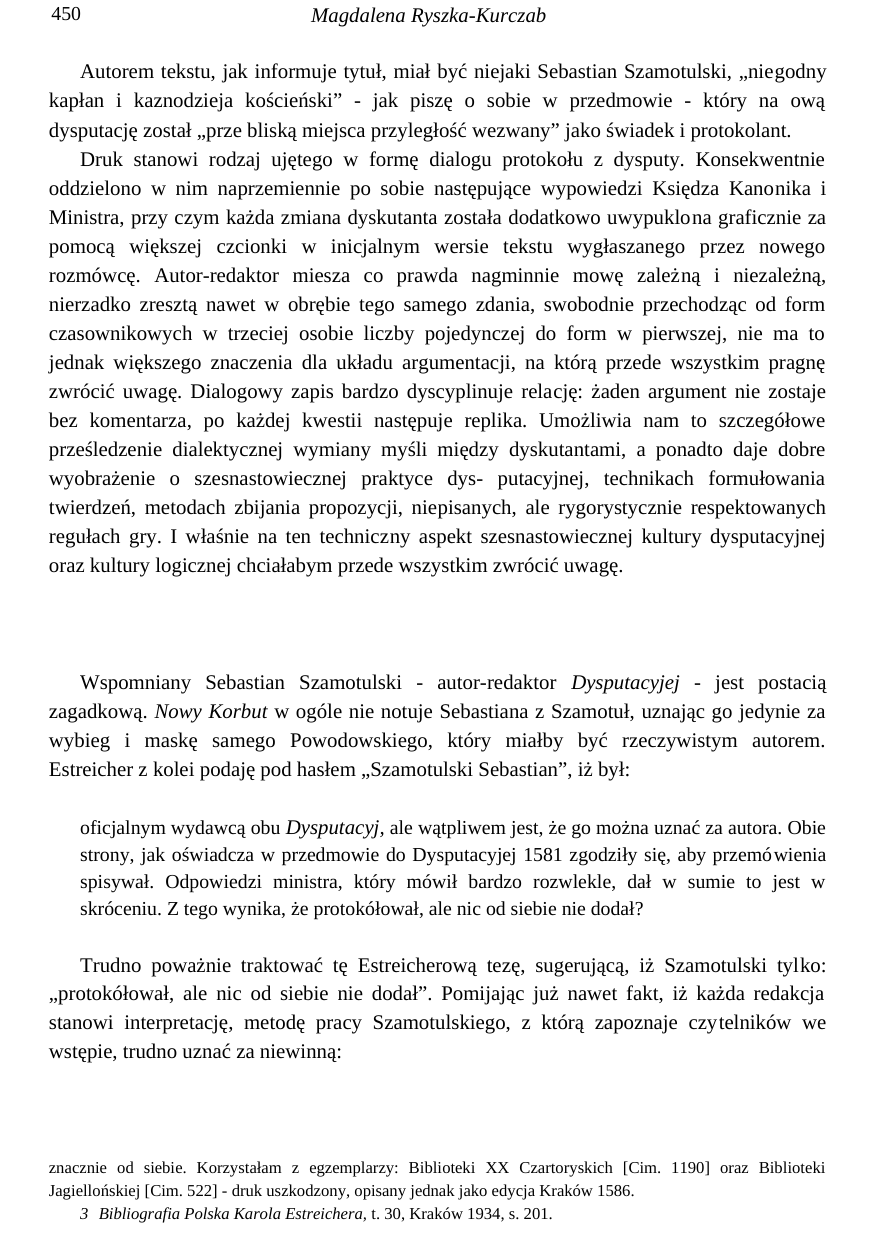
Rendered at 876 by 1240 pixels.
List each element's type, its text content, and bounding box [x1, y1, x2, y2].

text Trudno poważnie traktować tę Estreicherową tezę, sugerującą, iż Szamotulski tyl­ko: „protokółował, ale nic od siebie nie dodał”. Pomijając już nawet fakt, iż każda redakcja stanowi interpretację, metodę pracy Szamotulskiego, z którą zapoznaje czy­telników we wstępie, trudno uznać za niewinną: [49, 952, 826, 1063]
text Wspomniany Sebastian Szamotulski - autor-redaktor Dysputacyjej - jest posta­cią zagadkową. Nowy Korbut w ogóle nie notuje Sebastiana z Szamotuł, uznając go jedynie za wybieg i maskę samego Powodowskiego, który miałby być rzeczywistym autorem. Estreicher z kolei podaję pod hasłem „Szamotulski Sebastian”, iż był: [49, 670, 826, 781]
text oficjalnym wydawcą obu Dysputacyj, ale wątpliwem jest, że go można uznać za autora. Obie strony, jak oświadcza w przedmowie do Dysputacyjej 1581 zgodziły się, aby przemó­wienia spisywał. Odpowiedzi ministra, który mówił bardzo rozwlekle, dał w sumie to jest w skróceniu. Z tego wynika, że protokółował, ale nic od siebie nie dodał? [80, 814, 826, 919]
text znacznie od siebie. Korzystałam z egzemplarzy: Biblioteki XX Czartoryskich [Cim. 1190] oraz Biblioteki Jagiellońskiej [Cim. 522] - druk uszkodzony, opisany jednak jako edycja Kraków 1586. [49, 1158, 826, 1200]
text 450 [51, 2, 87, 25]
text Druk stanowi rodzaj ujętego w formę dialogu protokołu z dysputy. Konsekwentnie oddzielono w nim naprzemiennie po sobie następujące wypowiedzi Księdza Kano­nika i Ministra, przy czym każda zmiana dyskutanta została dodatkowo uwypuklo­na graficznie za pomocą większej czcionki w inicjalnym wersie tekstu wygłaszanego przez nowego rozmówcę. Autor-redaktor miesza co prawda nagminnie mowę zależ­ną i niezależną, nierzadko zresztą nawet w obrębie tego samego zdania, swobodnie przechodząc od form czasownikowych w trzeciej osobie liczby pojedynczej do form w pierwszej, nie ma to jednak większego znaczenia dla układu argumentacji, na którą przede wszystkim pragnę zwrócić uwagę. Dialogowy zapis bardzo dyscyplinuje rela­cję: żaden argument nie zostaje bez komentarza, po każdej kwestii następuje replika. Umożliwia nam to szczegółowe prześledzenie dialektycznej wymiany myśli między dyskutantami, a ponadto daje dobre wyobrażenie o szesnastowiecznej praktyce dys- putacyjnej, technikach formułowania twierdzeń, metodach zbijania propozycji, nie­pisanych, ale rygorystycznie respektowanych regułach gry. I właśnie na ten technicz­ny aspekt szesnastowiecznej kultury dysputacyjnej oraz kultury logicznej chciałabym przede wszystkim zwrócić uwagę. [49, 147, 826, 577]
text Magdalena Ryszka-Kurczab [311, 3, 567, 27]
list Bibliografia Polska Karola Estreichera, t. 30, Kraków 1934, s. 201. [49, 1204, 826, 1223]
text Autorem tekstu, jak informuje tytuł, miał być niejaki Sebastian Szamotulski, „nie­godny kapłan i kaznodzieja kościeński” - jak piszę o sobie w przedmowie - który na ową dysputację został „prze bliską miejsca przyległość wezwany” jako świadek i protokolant. [49, 59, 826, 142]
